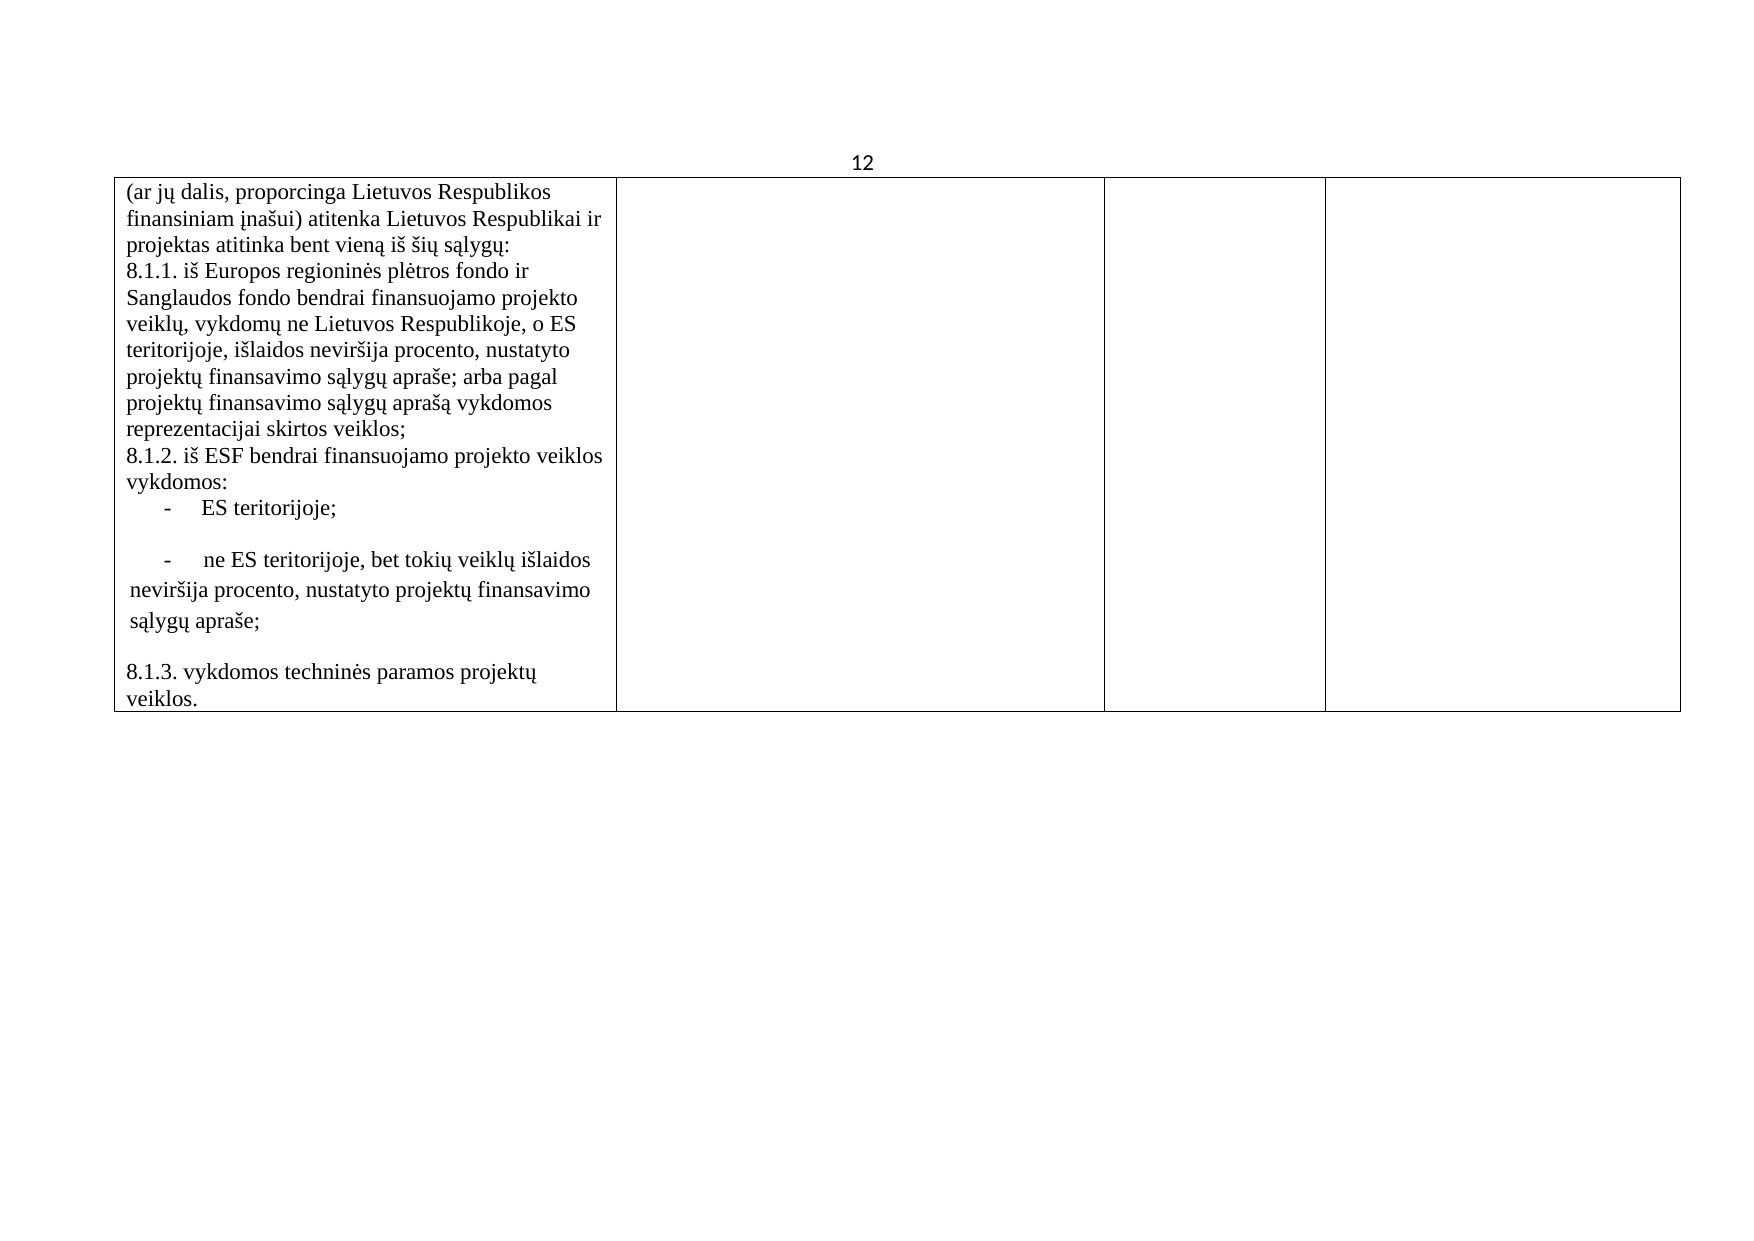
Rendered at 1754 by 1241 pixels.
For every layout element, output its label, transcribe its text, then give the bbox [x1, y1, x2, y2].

table_cell (ar jų dalis, proporcinga Lietuvos Respublikos finansiniam įnašui) atitenka Lietuvos Respublikai ir projektas atitinka bent vieną iš šių sąlygų: 8.1.1. iš Europos regioninės plėtros fondo ir Sanglaudos fondo bendrai finansuojamo projekto veiklų, vykdomų ne Lietuvos Respublikoje, o ES teritorijoje, išlaidos neviršija procento, nustatyto projektų finansavimo sąlygų apraše; arba pagal projektų finansavimo sąlygų aprašą vykdomos reprezentacijai skirtos veiklos; 8.1.2. iš ESF bendrai finansuojamo projekto veiklos vykdomos: - ES teritorijoje; - ne ES teritorijoje, bet tokių veiklų išlaidos neviršija procento, nustatyto projektų finansavimo sąlygų apraše; 8.1.3. vykdomos techninės paramos projektų veiklos. [115, 178, 616, 711]
table_cell [617, 178, 1104, 711]
table_cell [1105, 178, 1325, 711]
table_cell [1326, 178, 1680, 711]
